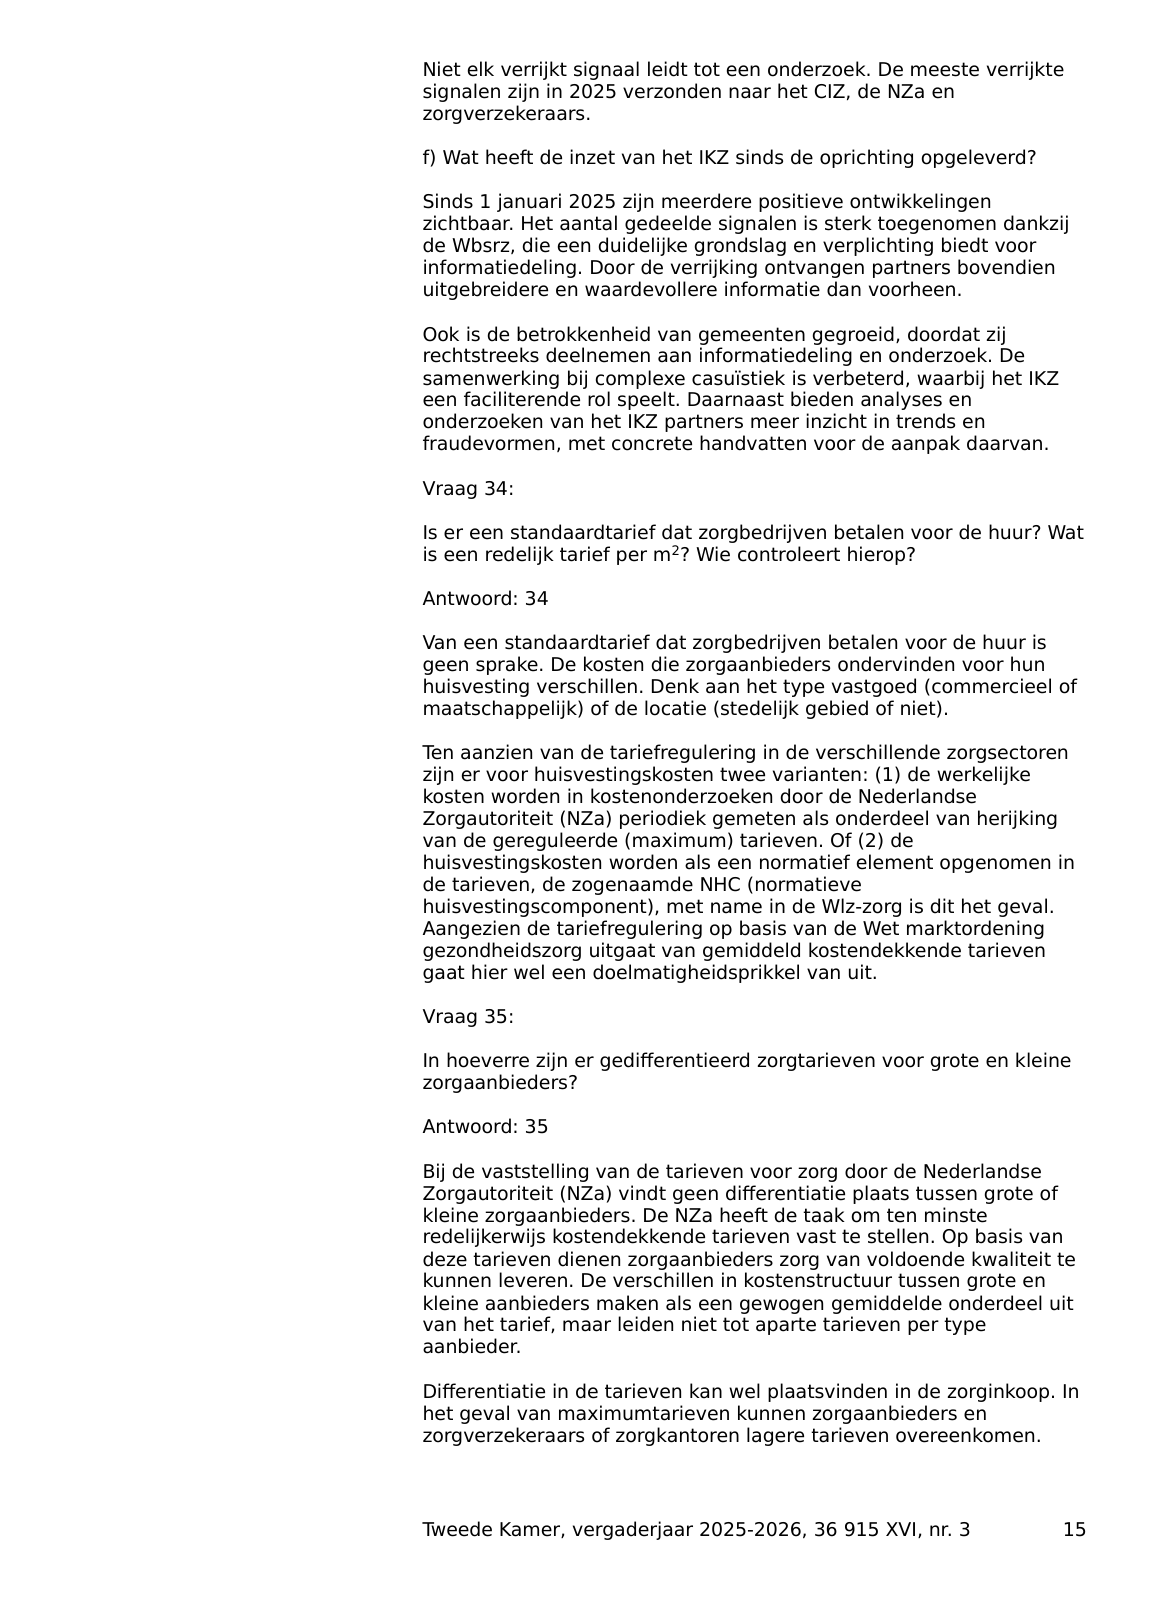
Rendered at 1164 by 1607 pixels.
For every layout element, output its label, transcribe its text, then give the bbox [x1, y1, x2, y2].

text Antwoord: 35 [422, 1116, 1087, 1138]
text Van een standaardtarief dat zorgbedrijven betalen voor de huur is geen sprake. De kosten die zorgaanbieders ondervinden voor hun huisvesting verschillen. Denk aan het type vastgoed (commercieel of maatschappelijk) of de locatie (stedelijk gebied of niet). [422, 632, 1087, 720]
text Is er een standaardtarief dat zorgbedrijven betalen voor de huur? Wat is een redelijk tarief per m2? Wie controleert hierop? [422, 522, 1087, 566]
text Bij de vaststelling van de tarieven voor zorg door de Nederlandse Zorgautoriteit (NZa) vindt geen differentiatie plaats tussen grote of kleine zorgaanbieders. De NZa heeft de taak om ten minste redelijkerwijs kostendekkende tarieven vast te stellen. Op basis van deze tarieven dienen zorgaanbieders zorg van voldoende kwaliteit te kunnen leveren. De verschillen in kostenstructuur tussen grote en kleine aanbieders maken als een gewogen gemiddelde onderdeel uit van het tarief, maar leiden niet tot aparte tarieven per type aanbieder. [422, 1161, 1087, 1358]
text Vraag 34: [422, 477, 1087, 499]
text Ten aanzien van de tariefregulering in de verschillende zorgsectoren zijn er voor huisvestingskosten twee varianten: (1) de werkelijke kosten worden in kostenonderzoeken door de Nederlandse Zorgautoriteit (NZa) periodiek gemeten als onderdeel van herijking van de gereguleerde (maximum) tarieven. Of (2) de huisvestingskosten worden als een normatief element opgenomen in de tarieven, de zogenaamde NHC (normatieve huisvestingscomponent), met name in de Wlz-zorg is dit het geval. Aangezien de tariefregulering op basis van de Wet marktordening gezondheidszorg uitgaat van gemiddeld kostendekkende tarieven gaat hier wel een doelmatigheidsprikkel van uit. [422, 742, 1087, 984]
text Vraag 35: [422, 1006, 1087, 1028]
text Niet elk verrijkt signaal leidt tot een onderzoek. De meeste verrijkte signalen zijn in 2025 verzonden naar het CIZ, de NZa en zorgverzekeraars. [422, 59, 1087, 125]
text Differentiatie in de tarieven kan wel plaatsvinden in de zorginkoop. In het geval van maximumtarieven kunnen zorgaanbieders en zorgverzekeraars of zorgkantoren lagere tarieven overeenkomen. [422, 1381, 1087, 1446]
text In hoeverre zijn er gedifferentieerd zorgtarieven voor grote en kleine zorgaanbieders? [422, 1050, 1087, 1094]
text Ook is de betrokkenheid van gemeenten gegroeid, doordat zij rechtstreeks deelnemen aan informatiedeling en onderzoek. De samenwerking bij complexe casuïstiek is verbeterd, waarbij het IKZ een faciliterende rol speelt. Daarnaast bieden analyses en onderzoeken van het IKZ partners meer inzicht in trends en fraudevormen, met concrete handvatten voor de aanpak daarvan. [422, 323, 1087, 455]
text Sinds 1 januari 2025 zijn meerdere positieve ontwikkelingen zichtbaar. Het aantal gedeelde signalen is sterk toegenomen dankzij de Wbsrz, die een duidelijke grondslag en verplichting biedt voor informatiedeling. Door de verrijking ontvangen partners bovendien uitgebreidere en waardevollere informatie dan voorheen. [422, 191, 1087, 301]
text f) Wat heeft de inzet van het IKZ sinds de oprichting opgeleverd? [422, 147, 1087, 169]
text Antwoord: 34 [422, 588, 1087, 610]
